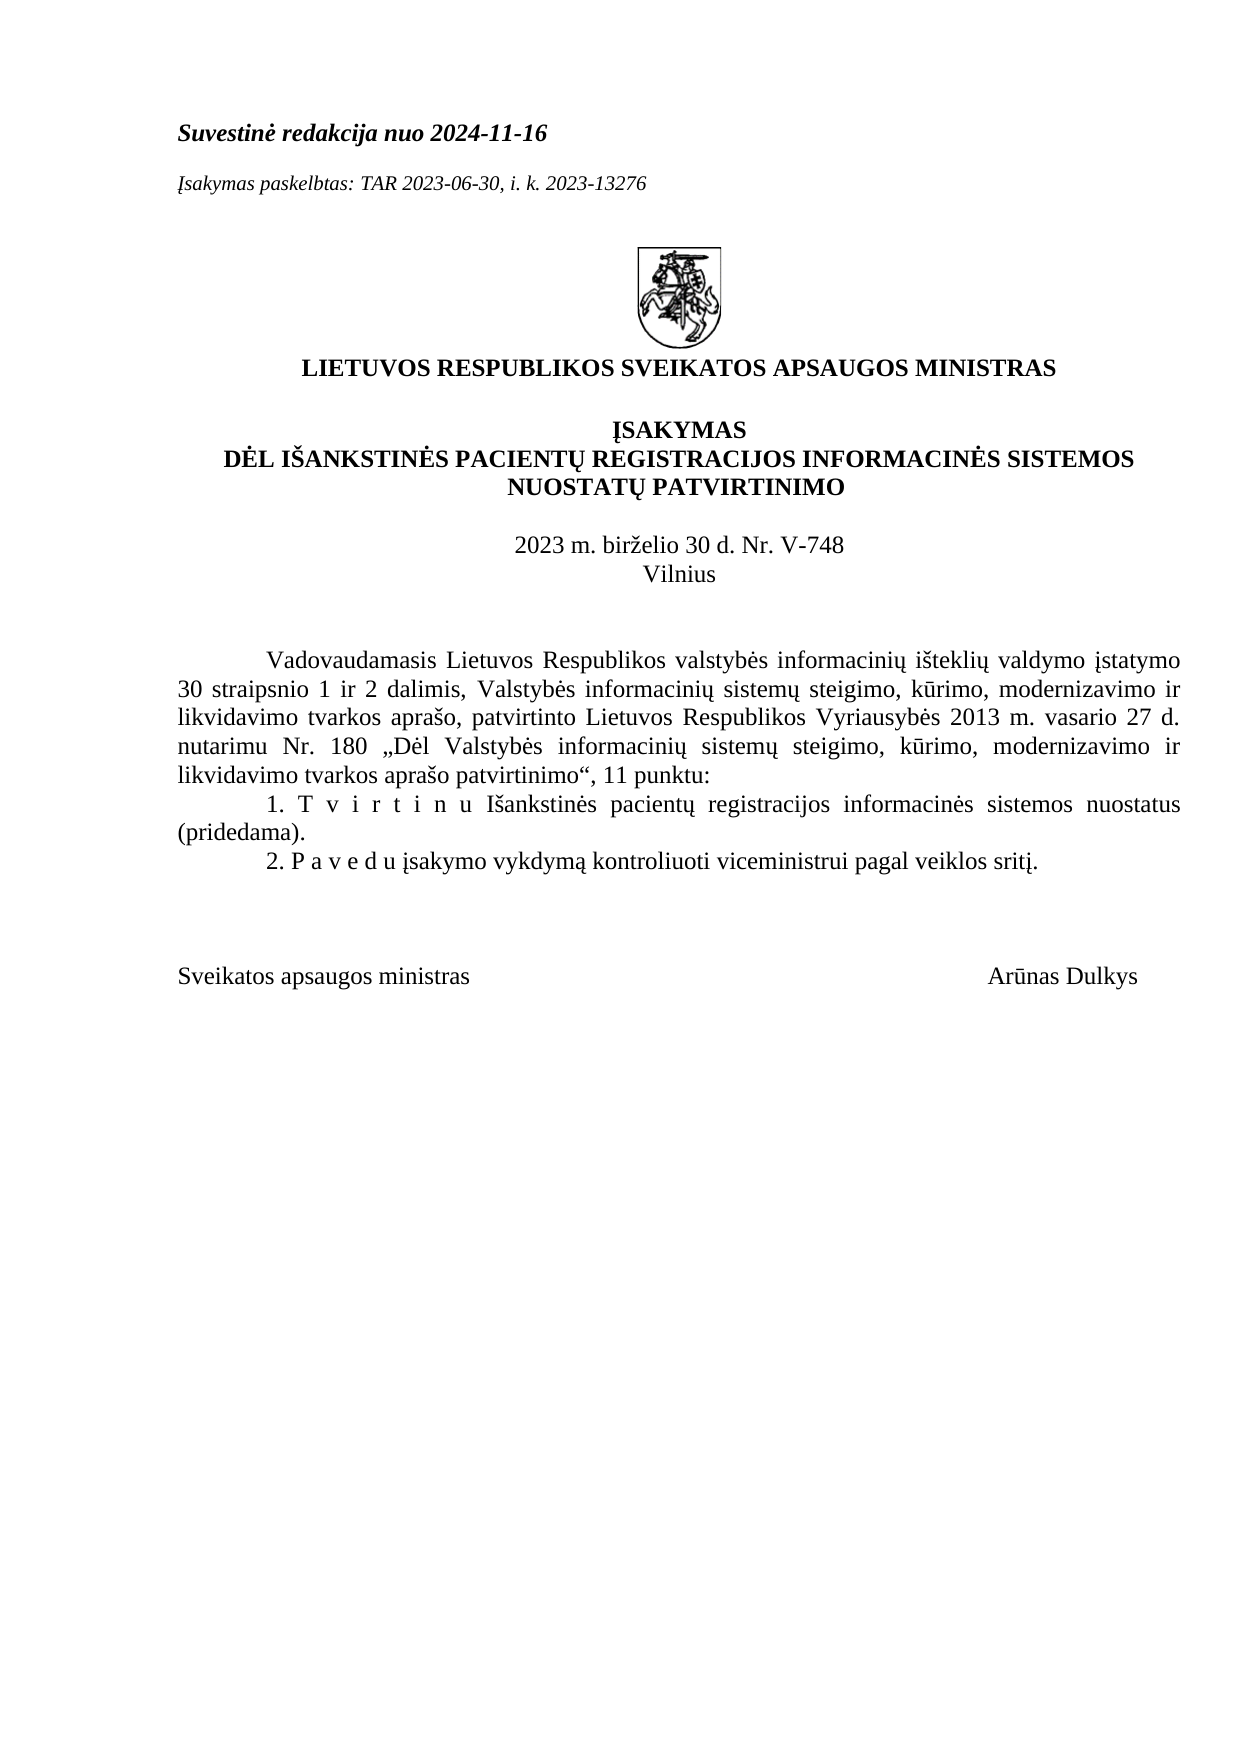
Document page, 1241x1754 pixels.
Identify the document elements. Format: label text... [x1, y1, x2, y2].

text Suvestinė redakcija nuo 2024-11-16 [177, 118, 1181, 147]
text 1. T v i r t i n u Išankstinės pacientų registracijos informacinės sistemos nuostatus (pridedama). [177, 789, 1181, 846]
text Vilnius [177, 559, 1181, 587]
text LIETUVOS RESPUBLIKOS SVEIKATOS APSAUGOS MINISTRAS [177, 353, 1181, 382]
text Sveikatos apsaugos ministras Arūnas Dulkys [177, 961, 1181, 990]
text 2. P a v e d u įsakymo vykdymą kontroliuoti viceministrui pagal veiklos sritį. [177, 846, 1181, 875]
text 2023 m. birželio 30 d. Nr. V-748 [177, 530, 1181, 559]
text ĮSAKYMAS [177, 415, 1181, 444]
text Įsakymas paskelbtas: TAR 2023-06-30, i. k. 2023-13276 [177, 171, 1181, 195]
text Vadovaudamasis Lietuvos Respublikos valstybės informacinių išteklių valdymo įstatymo 30 straipsnio 1 ir 2 dalimis, Valstybės informacinių sistemų steigimo, kūrimo, modernizavimo ir likvidavimo tvarkos aprašo, patvirtinto Lietuvos Respublikos Vyriausybės 2013 m. vasario 27 d. nutarimu Nr. 180 „Dėl Valstybės informacinių sistemų steigimo, kūrimo, modernizavimo ir likvidavimo tvarkos aprašo patvirtinimo“, 11 punktu: [177, 645, 1181, 789]
text DĖL IŠANKSTINĖS PACIENTŲ REGISTRACIJOS INFORMACINĖS SISTEMOS NUOSTATŲ PATVIRTINIMO [177, 444, 1181, 501]
